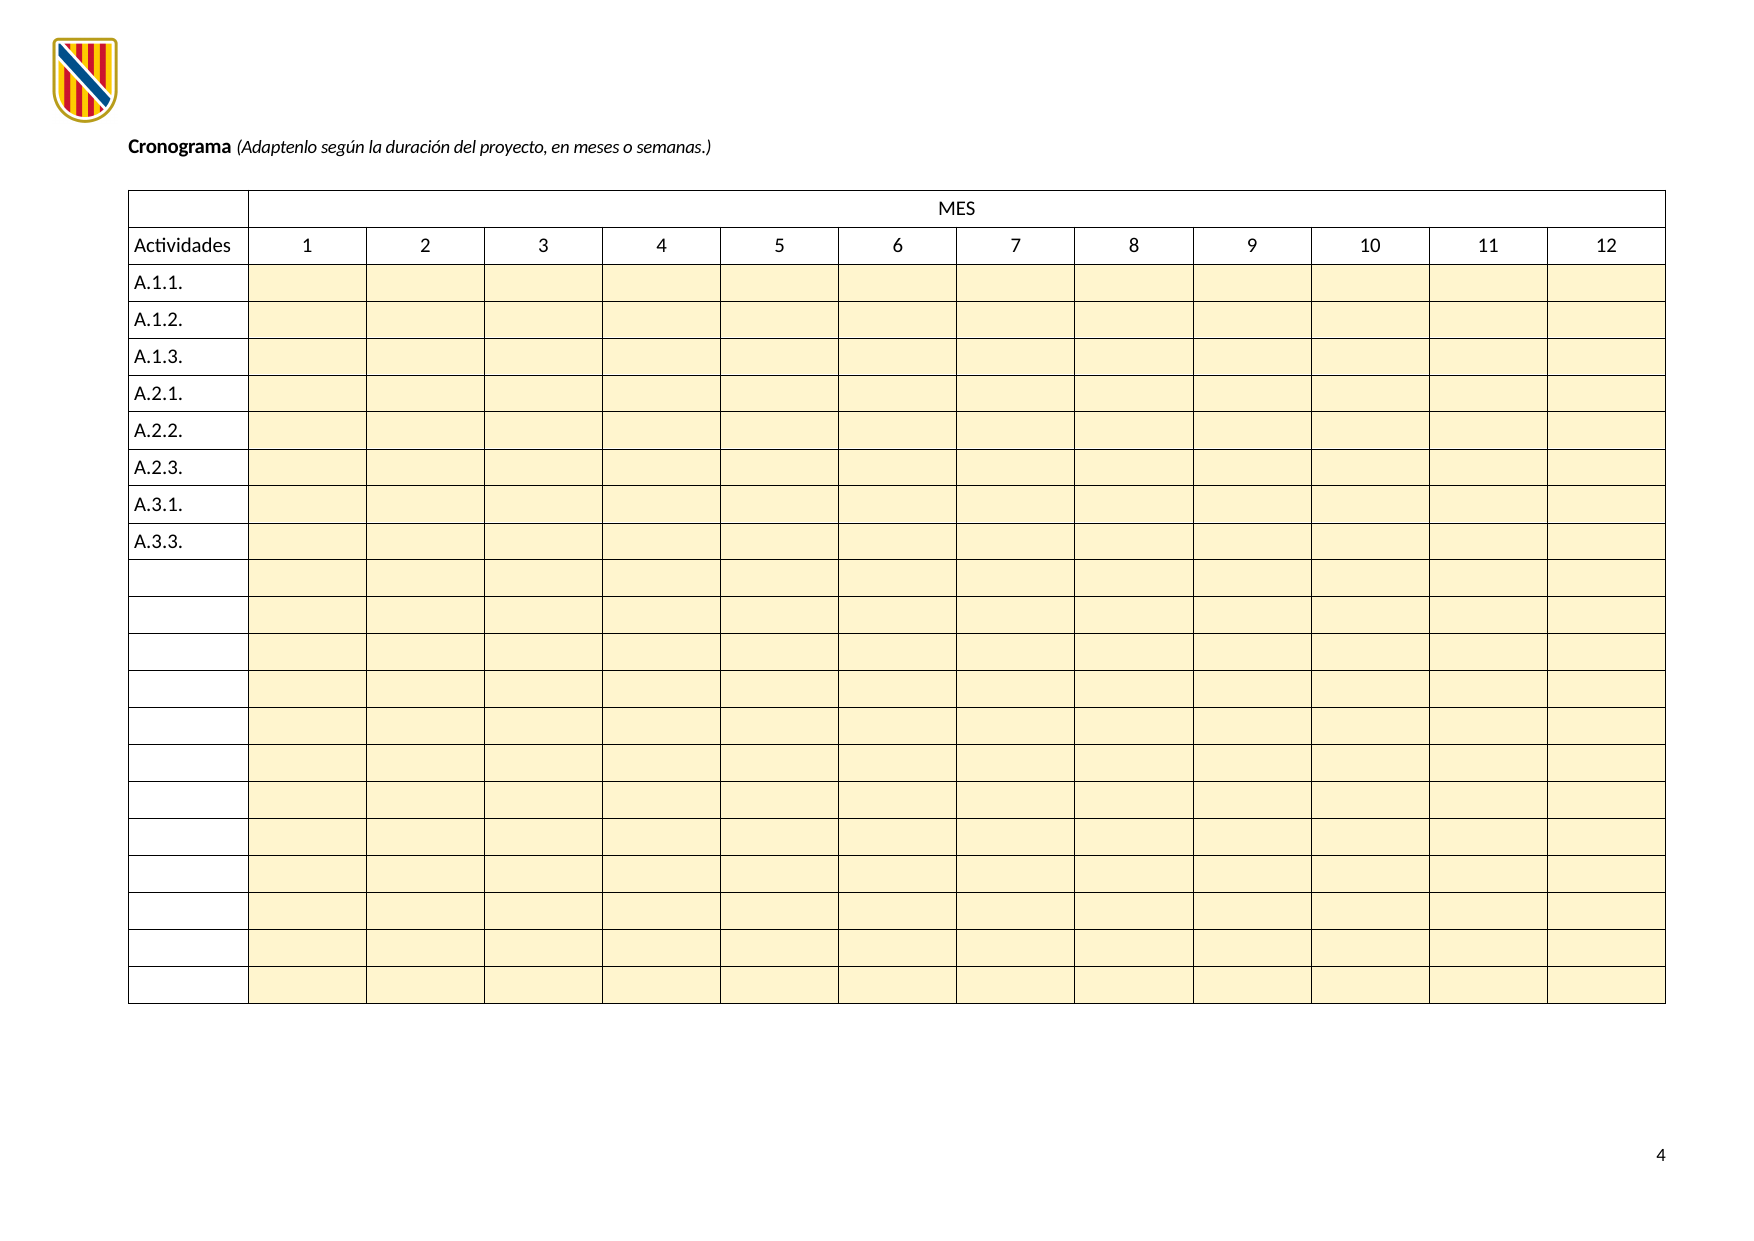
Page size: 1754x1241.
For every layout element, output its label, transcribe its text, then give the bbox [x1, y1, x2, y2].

table_cell [603, 339, 720, 374]
table_cell [1194, 339, 1311, 374]
table_cell [485, 708, 602, 744]
table_cell [367, 634, 484, 670]
table_cell 7 [957, 228, 1074, 263]
table_cell [1075, 967, 1193, 1003]
table_cell [1430, 486, 1547, 522]
table_cell [603, 634, 720, 670]
table_cell [839, 634, 956, 670]
table_cell [1075, 450, 1193, 485]
table_cell [603, 856, 720, 892]
table_cell [1075, 339, 1193, 374]
table_cell [1312, 376, 1429, 411]
table_cell [249, 893, 366, 929]
table_cell [839, 856, 956, 892]
table_cell [1548, 708, 1665, 744]
table_cell [1548, 486, 1665, 522]
table_cell [1430, 339, 1547, 374]
table_cell [721, 302, 838, 337]
table_cell [1075, 560, 1193, 596]
table_cell [957, 671, 1074, 707]
table_cell [1548, 819, 1665, 855]
table_cell [249, 302, 366, 337]
table_cell [1312, 819, 1429, 855]
table_cell 3 [485, 228, 602, 263]
table_cell [1430, 597, 1547, 633]
table_cell [721, 930, 838, 966]
table_cell [1548, 376, 1665, 411]
table_cell [1548, 782, 1665, 818]
table_cell [839, 597, 956, 633]
table_cell [249, 450, 366, 485]
table_cell [1075, 524, 1193, 559]
table_cell [1194, 412, 1311, 448]
table_cell [957, 782, 1074, 818]
table_cell [839, 560, 956, 596]
table_cell [129, 671, 248, 707]
table_cell [1194, 893, 1311, 929]
table_cell [839, 782, 956, 818]
table_cell [1312, 450, 1429, 485]
table_cell [1312, 634, 1429, 670]
table_cell [367, 856, 484, 892]
table_cell [1194, 597, 1311, 633]
table_cell [1194, 856, 1311, 892]
table_cell [1194, 486, 1311, 522]
table_cell [1430, 450, 1547, 485]
table_cell [839, 893, 956, 929]
table_cell [485, 486, 602, 522]
table_cell [721, 671, 838, 707]
table_cell [1312, 486, 1429, 522]
table_cell [1075, 486, 1193, 522]
table_cell [367, 930, 484, 966]
table_cell [1548, 560, 1665, 596]
table_cell [721, 265, 838, 301]
table_cell [367, 412, 484, 448]
table_cell A.1.3. [129, 339, 248, 374]
table_cell [129, 930, 248, 966]
table_cell [721, 967, 838, 1003]
table_cell [367, 376, 484, 411]
table_cell 9 [1194, 228, 1311, 263]
table_cell [1430, 671, 1547, 707]
table_cell [249, 967, 366, 1003]
table_cell [1430, 265, 1547, 301]
table_cell 8 [1075, 228, 1193, 263]
table_cell [1312, 708, 1429, 744]
table_cell [249, 376, 366, 411]
table_cell 2 [367, 228, 484, 263]
table_cell [603, 893, 720, 929]
table_cell [721, 376, 838, 411]
table_cell [1312, 893, 1429, 929]
table_cell [839, 524, 956, 559]
table_cell [603, 265, 720, 301]
table_cell [367, 967, 484, 1003]
table_cell [1312, 265, 1429, 301]
table_cell [1548, 412, 1665, 448]
table_cell [1194, 634, 1311, 670]
table_cell A.2.2. [129, 412, 248, 448]
table_cell [1430, 524, 1547, 559]
table_cell [249, 524, 366, 559]
table_cell A.3.3. [129, 524, 248, 559]
table_cell [603, 450, 720, 485]
table_cell [367, 265, 484, 301]
table_cell [957, 745, 1074, 781]
table_cell [1312, 671, 1429, 707]
table_cell [957, 376, 1074, 411]
table_cell [1430, 745, 1547, 781]
table_cell [1075, 597, 1193, 633]
table_cell [249, 782, 366, 818]
table_cell [249, 597, 366, 633]
table_cell 6 [839, 228, 956, 263]
table_cell [1194, 819, 1311, 855]
table_cell [1312, 930, 1429, 966]
table_cell [129, 893, 248, 929]
table_cell [721, 819, 838, 855]
table_cell [1194, 782, 1311, 818]
table_cell [1548, 265, 1665, 301]
table_cell [249, 486, 366, 522]
table_cell [1194, 450, 1311, 485]
table_cell [485, 634, 602, 670]
table_cell [367, 450, 484, 485]
table_cell [485, 560, 602, 596]
table_cell [1548, 450, 1665, 485]
table_cell [367, 782, 484, 818]
table_cell [1075, 893, 1193, 929]
table_cell [1075, 634, 1193, 670]
table_cell 11 [1430, 228, 1547, 263]
table_cell [485, 339, 602, 374]
table_cell [1312, 967, 1429, 1003]
table_cell [957, 486, 1074, 522]
table_cell A.2.1. [129, 376, 248, 411]
table_cell [485, 412, 602, 448]
table_header [129, 191, 248, 227]
table_cell [721, 634, 838, 670]
table_cell [367, 708, 484, 744]
table_cell [839, 265, 956, 301]
table_cell [721, 745, 838, 781]
table_cell [957, 597, 1074, 633]
table_cell [839, 339, 956, 374]
table_cell 1 [249, 228, 366, 263]
table_cell [839, 450, 956, 485]
table_cell [249, 819, 366, 855]
table_cell [721, 782, 838, 818]
table_cell [1075, 782, 1193, 818]
table_cell [957, 265, 1074, 301]
table_cell [839, 671, 956, 707]
table_cell Actividades [129, 228, 248, 263]
table_cell [839, 708, 956, 744]
table_cell [957, 339, 1074, 374]
table_cell [485, 930, 602, 966]
table_cell [1430, 893, 1547, 929]
text Cronograma (Adaptenlo según la duración del proyecto, en meses o semanas.) [128, 133, 1665, 158]
table_cell [721, 560, 838, 596]
table_cell [839, 376, 956, 411]
table_cell [1430, 412, 1547, 448]
table_cell 5 [721, 228, 838, 263]
table_cell [367, 486, 484, 522]
table_cell [603, 302, 720, 337]
table_cell [1312, 560, 1429, 596]
table_cell [1430, 967, 1547, 1003]
table_cell [1312, 412, 1429, 448]
table_cell [1075, 412, 1193, 448]
table_cell [839, 302, 956, 337]
table_cell [1312, 745, 1429, 781]
table_cell [603, 967, 720, 1003]
table_cell [1312, 524, 1429, 559]
table_cell [1194, 708, 1311, 744]
table_cell [1548, 930, 1665, 966]
table_cell [485, 302, 602, 337]
table_cell [129, 597, 248, 633]
table_cell [367, 671, 484, 707]
table_cell [129, 708, 248, 744]
table_cell [839, 412, 956, 448]
table_cell [1312, 302, 1429, 337]
table_cell [957, 450, 1074, 485]
table_cell [1194, 265, 1311, 301]
table_cell [367, 524, 484, 559]
table_cell [839, 967, 956, 1003]
table_cell [1430, 782, 1547, 818]
table_cell [957, 524, 1074, 559]
table_cell [249, 412, 366, 448]
table_cell [485, 893, 602, 929]
table_cell [1075, 708, 1193, 744]
table_cell [1194, 302, 1311, 337]
table_cell [721, 597, 838, 633]
table_cell [367, 745, 484, 781]
table_cell [367, 597, 484, 633]
table_cell [129, 745, 248, 781]
table_cell [721, 412, 838, 448]
table_cell [1548, 597, 1665, 633]
table_cell [721, 856, 838, 892]
table_cell [129, 819, 248, 855]
table_cell [603, 819, 720, 855]
table_cell [1194, 745, 1311, 781]
table_cell [249, 634, 366, 670]
table_cell [485, 967, 602, 1003]
table_cell [249, 265, 366, 301]
table_cell [957, 819, 1074, 855]
table_cell [1194, 671, 1311, 707]
table_cell [367, 819, 484, 855]
table_cell [485, 782, 602, 818]
table_cell 4 [603, 228, 720, 263]
table_cell [485, 524, 602, 559]
table_cell [1430, 376, 1547, 411]
table_cell [603, 560, 720, 596]
table_cell [129, 782, 248, 818]
table_cell 12 [1548, 228, 1665, 263]
table_cell [1194, 376, 1311, 411]
table_cell [249, 856, 366, 892]
table_cell [367, 893, 484, 929]
table_cell [1075, 265, 1193, 301]
table_cell [1312, 597, 1429, 633]
table_cell [957, 930, 1074, 966]
table_cell [957, 634, 1074, 670]
table_cell [1430, 819, 1547, 855]
table_cell [1548, 967, 1665, 1003]
table_cell [249, 671, 366, 707]
table_cell [485, 856, 602, 892]
table_cell [603, 930, 720, 966]
table_cell [957, 560, 1074, 596]
table_cell [839, 930, 956, 966]
table_cell [603, 782, 720, 818]
table_cell [1194, 967, 1311, 1003]
table_cell [1194, 560, 1311, 596]
table_cell [249, 339, 366, 374]
table_cell [1075, 671, 1193, 707]
table_cell A.1.1. [129, 265, 248, 301]
table_cell [957, 302, 1074, 337]
table_cell [603, 486, 720, 522]
table_cell [957, 967, 1074, 1003]
table_cell [1075, 745, 1193, 781]
table_cell [1430, 302, 1547, 337]
table_cell [1430, 560, 1547, 596]
table_cell [1075, 930, 1193, 966]
table_cell [1430, 930, 1547, 966]
table_cell [721, 524, 838, 559]
table_cell [957, 856, 1074, 892]
table_cell [249, 930, 366, 966]
table_cell [1430, 634, 1547, 670]
table_cell [721, 708, 838, 744]
table_cell [1548, 856, 1665, 892]
table_cell [957, 412, 1074, 448]
table_cell [129, 560, 248, 596]
table_cell [1312, 856, 1429, 892]
table_cell [485, 671, 602, 707]
table_cell [129, 967, 248, 1003]
table_cell [1548, 893, 1665, 929]
table_cell [839, 745, 956, 781]
table_cell [249, 560, 366, 596]
table_cell [1548, 671, 1665, 707]
table_cell [485, 819, 602, 855]
table_cell 10 [1312, 228, 1429, 263]
table_cell [485, 376, 602, 411]
table_cell [721, 450, 838, 485]
table_cell [1312, 782, 1429, 818]
table_cell [1194, 524, 1311, 559]
table_cell [957, 708, 1074, 744]
table_cell [603, 708, 720, 744]
table_cell [1430, 856, 1547, 892]
table_cell [367, 339, 484, 374]
table_cell [1548, 634, 1665, 670]
table_cell [1548, 302, 1665, 337]
table_cell [603, 745, 720, 781]
table_cell [367, 302, 484, 337]
table_cell [721, 486, 838, 522]
table_cell [721, 339, 838, 374]
table_cell [603, 412, 720, 448]
table_cell [957, 893, 1074, 929]
table_cell [839, 819, 956, 855]
table_cell [1312, 339, 1429, 374]
table_cell [603, 671, 720, 707]
table_cell [485, 597, 602, 633]
table_cell [129, 856, 248, 892]
table_cell [1075, 302, 1193, 337]
table_cell [367, 560, 484, 596]
picture [51, 36, 119, 124]
table_cell [1075, 819, 1193, 855]
table_cell [1075, 376, 1193, 411]
table_cell [721, 893, 838, 929]
table_cell [485, 745, 602, 781]
table_cell [249, 708, 366, 744]
table_cell [1075, 856, 1193, 892]
table_cell [1548, 745, 1665, 781]
table_cell [1430, 708, 1547, 744]
table_header MES [249, 191, 1665, 227]
table_cell [1548, 339, 1665, 374]
table_cell [603, 597, 720, 633]
table_cell [485, 265, 602, 301]
table_cell [603, 524, 720, 559]
table_cell [249, 745, 366, 781]
table_cell [1548, 524, 1665, 559]
table_cell [485, 450, 602, 485]
table_cell [839, 486, 956, 522]
table_cell A.1.2. [129, 302, 248, 337]
table_cell A.3.1. [129, 486, 248, 522]
table_cell A.2.3. [129, 450, 248, 485]
table_cell [603, 376, 720, 411]
table_cell [1194, 930, 1311, 966]
table_cell [129, 634, 248, 670]
